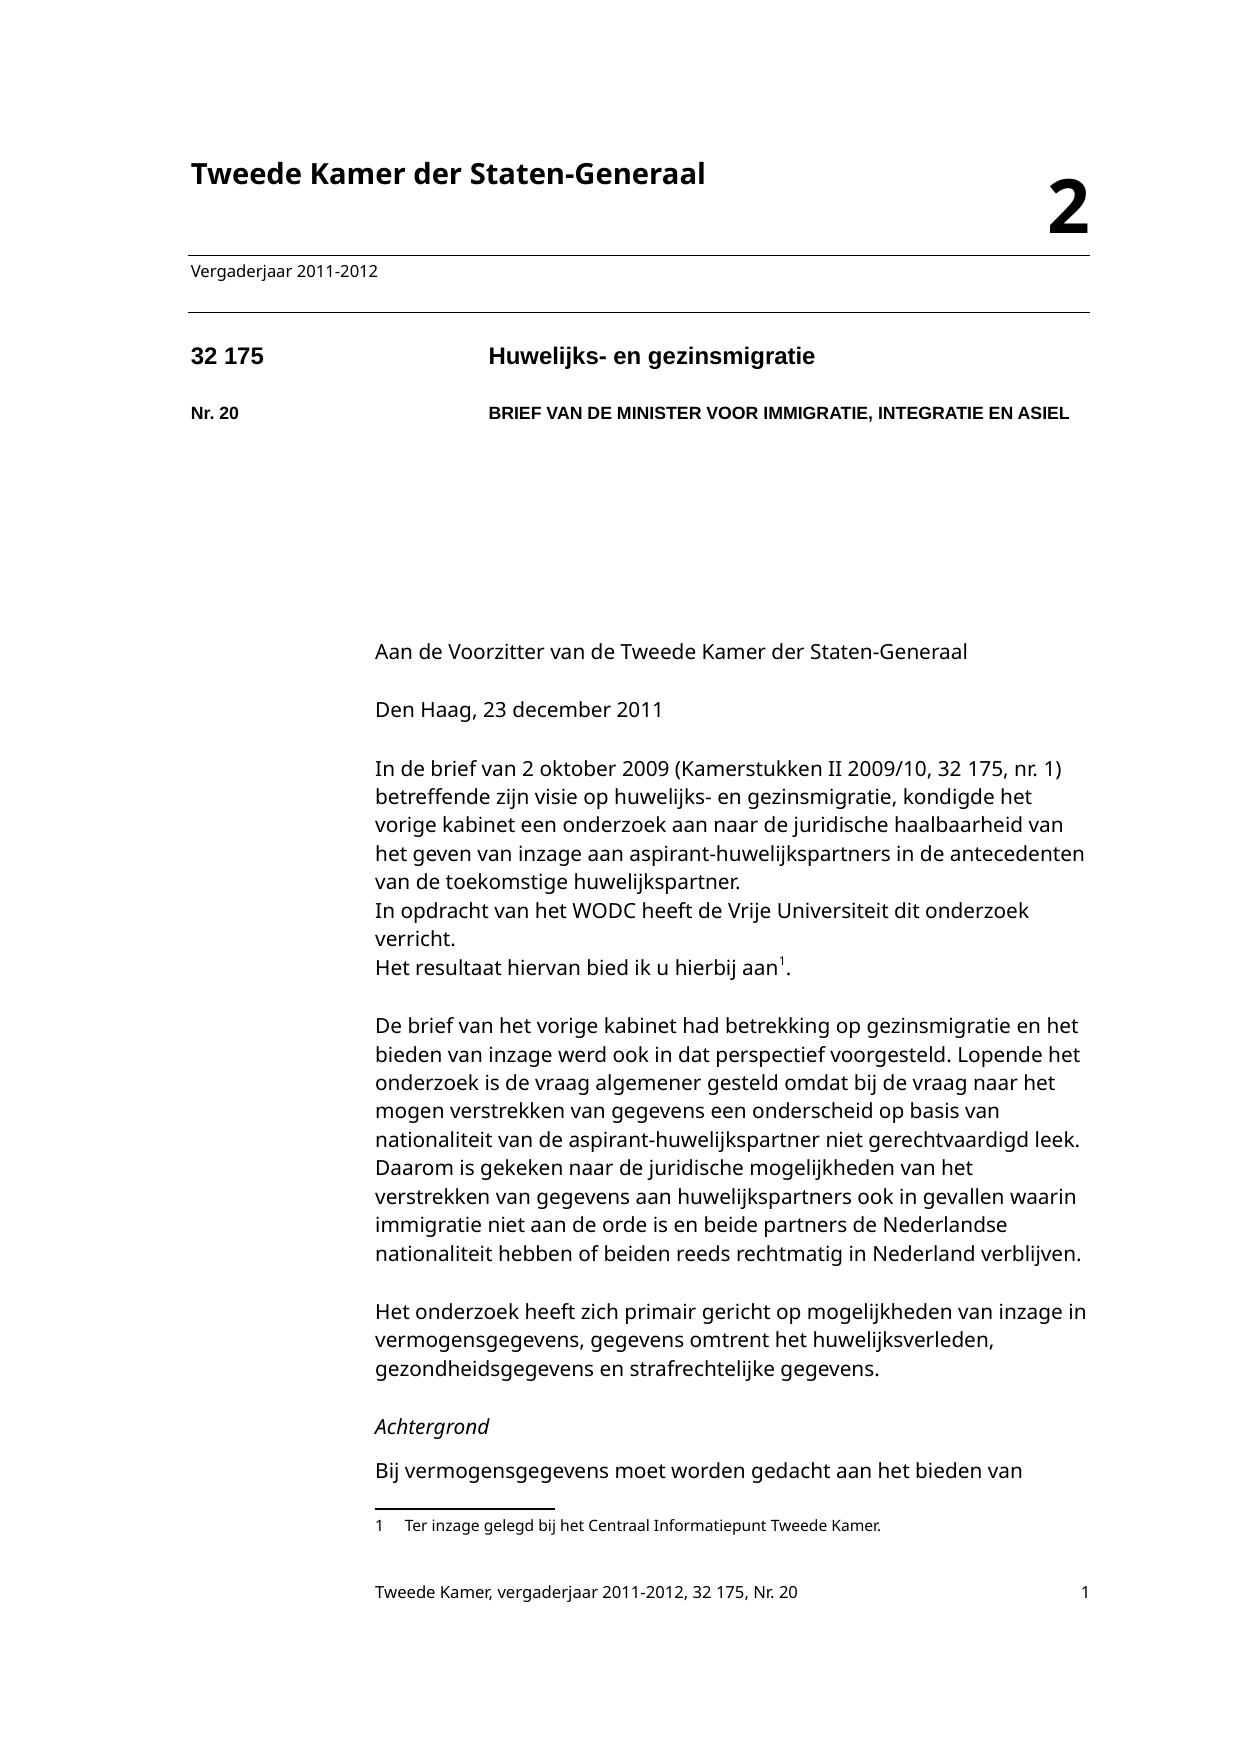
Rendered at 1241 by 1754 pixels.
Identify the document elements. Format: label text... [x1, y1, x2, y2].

table_header Tweede Kamer der Staten-Generaal [188, 150, 909, 255]
table_cell BRIEF VAN DE MINISTER VOOR IMMIGRATIE, INTEGRATIE EN ASIEL [485, 399, 1090, 518]
table_cell [188, 313, 485, 339]
table_cell Huwelijks- en gezinsmigratie [485, 339, 1090, 399]
table_cell Nr. 20 [188, 399, 485, 518]
text In opdracht van het WODC heeft de Vrije Universiteit dit onderzoek verricht. [375, 896, 1090, 953]
text Bij vermogensgegevens moet worden gedacht aan het bieden van [375, 1456, 1090, 1484]
table_cell Vergaderjaar 2011-2012 [188, 256, 485, 312]
text Achtergrond [375, 1412, 1090, 1441]
table_header 2 [910, 150, 1090, 255]
text Aan de Voorzitter van de Tweede Kamer der Staten-Generaal [375, 637, 1090, 665]
text Den Haag, 23 december 2011 [375, 695, 1090, 724]
table_cell [485, 256, 1090, 312]
table_cell [485, 313, 1090, 339]
text Het resultaat hiervan bied ik u hierbij aan. [375, 953, 1090, 981]
table_cell 32 175 [188, 339, 485, 399]
text De brief van het vorige kabinet had betrekking op gezinsmigratie en het bieden van inzage werd ook in dat perspectief voorgesteld. Lopende het onderzoek is de vraag algemener gesteld omdat bij de vraag naar het mogen verstrekken van gegevens een onderscheid op basis van nationaliteit van de aspirant-huwelijkspartner niet gerechtvaardigd leek. Daarom is gekeken naar de juridische mogelijkheden van het verstrekken van gegevens aan huwelijkspartners ook in gevallen waarin immigratie niet aan de orde is en beide partners de Nederlandse nationaliteit hebben of beiden reeds rechtmatig in Nederland verblijven. [375, 1011, 1090, 1267]
text In de brief van 2 oktober 2009 (Kamerstukken II 2009/10, 32 175, nr. 1) betreffende zijn visie op huwelijks- en gezinsmigratie, kondigde het vorige kabinet een onderzoek aan naar de juridische haalbaarheid van het geven van inzage aan aspirant-huwelijkspartners in de antecedenten van de toekomstige huwelijkspartner. [375, 754, 1090, 896]
text Het onderzoek heeft zich primair gericht op mogelijkheden van inzage in vermogensgegevens, gegevens omtrent het huwelijksverleden, gezondheidsgegevens en strafrechtelijke gegevens. [375, 1297, 1090, 1382]
text Ter inzage gelegd bij het Centraal Informatiepunt Tweede Kamer. [375, 1508, 1090, 1536]
